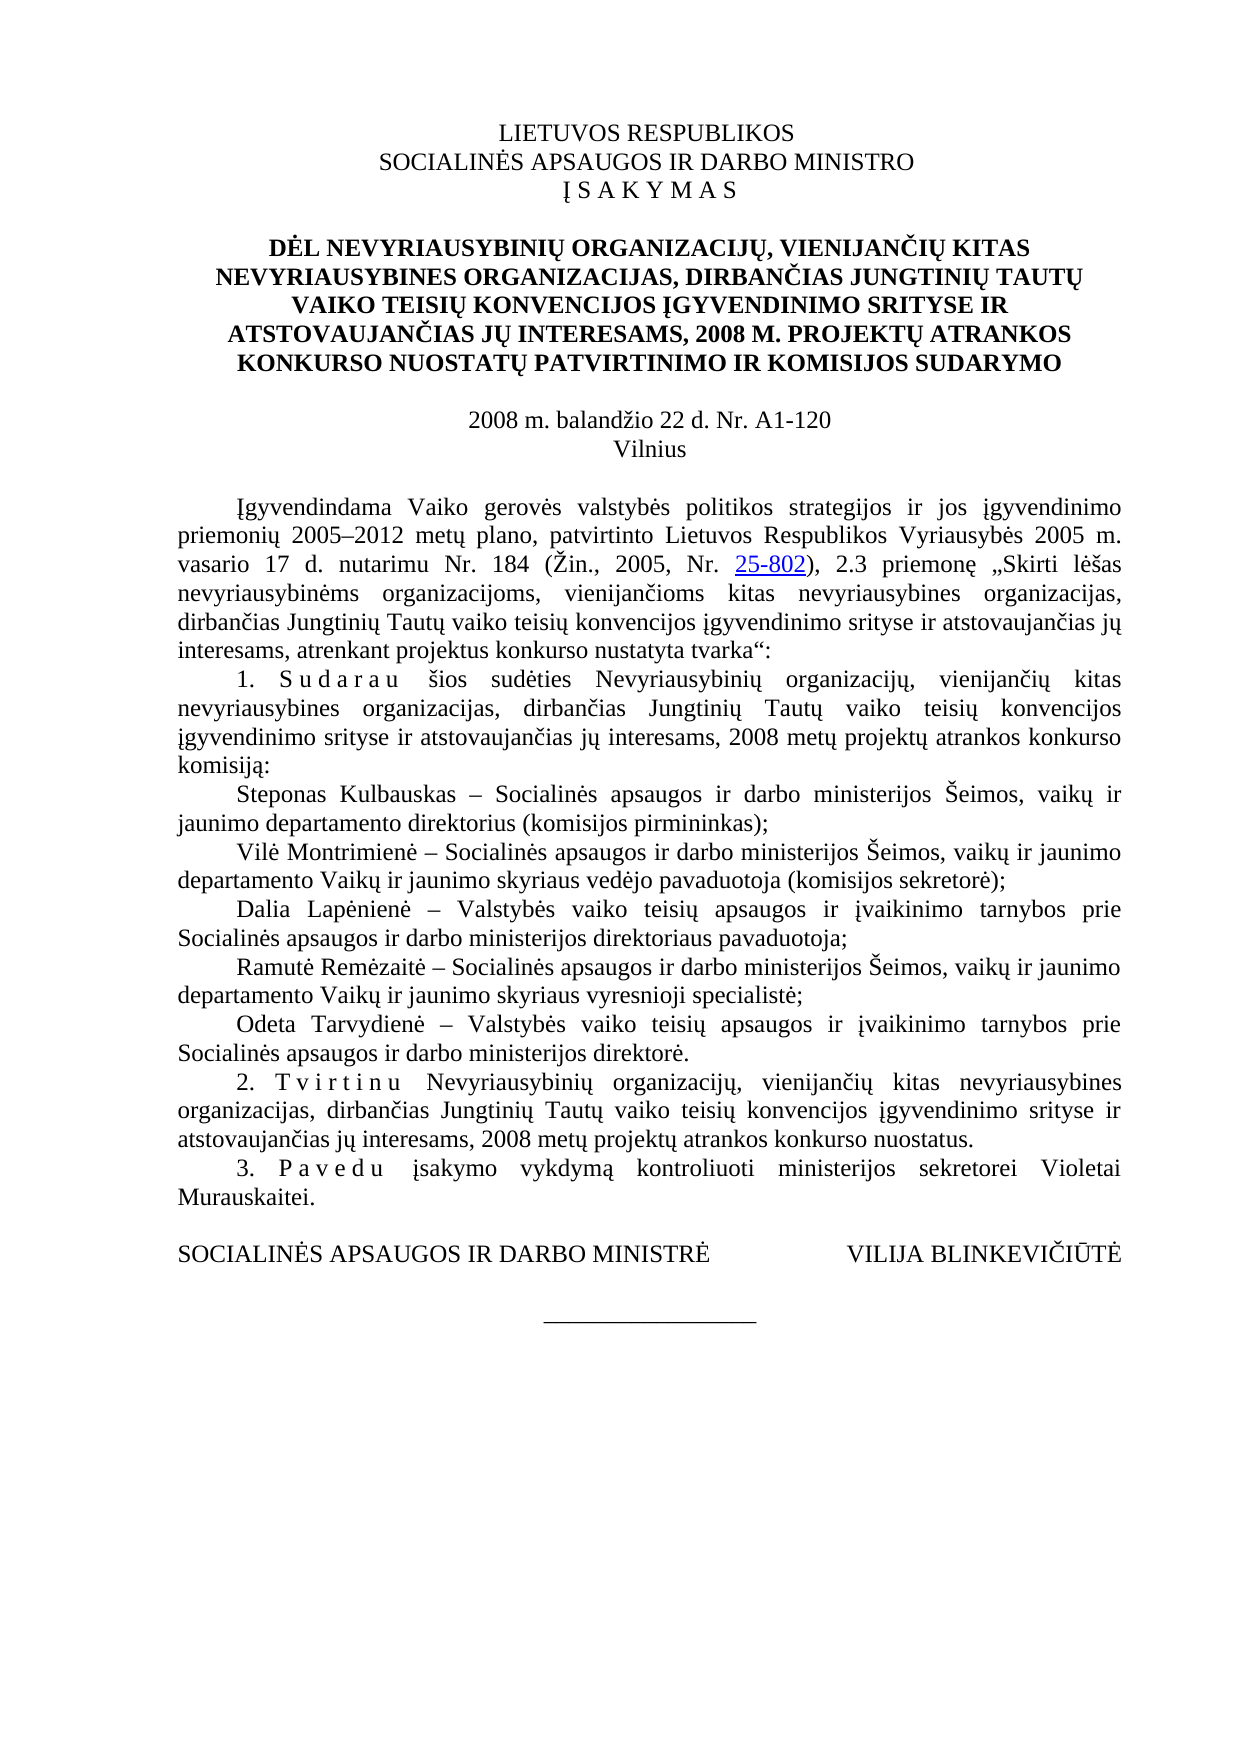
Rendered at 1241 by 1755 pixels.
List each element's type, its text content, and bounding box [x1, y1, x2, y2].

text DĖL NEVYRIAUSYBINIŲ ORGANIZACIJŲ, VIENIJANČIŲ KITAS NEVYRIAUSYBINES ORGANIZACIJAS, DIRBANČIAS JUNGTINIŲ TAUTŲ VAIKO TEISIŲ KONVENCIJOS ĮGYVENDINIMO SRITYSE IR ATSTOVAUJANČIAS JŲ INTERESAMS, 2008 M. PROJEKTŲ ATRANKOS KONKURSO NUOSTATŲ PATVIRTINIMO IR KOMISIJOS SUDARYMO [177, 233, 1122, 377]
text Odeta Tarvydienė – Valstybės vaiko teisių apsaugos ir įvaikinimo tarnybos prie Socialinės apsaugos ir darbo ministerijos direktorė. [177, 1009, 1122, 1067]
text LIETUVOS RESPUBLIKOS SOCIALINĖS APSAUGOS IR DARBO MINISTRO [177, 118, 1122, 176]
text 3. Pavedu įsakymo vykdymą kontroliuoti ministerijos sekretorei Violetai Murauskaitei. [177, 1153, 1122, 1211]
text Dalia Lapėnienė – Valstybės vaiko teisių apsaugos ir įvaikinimo tarnybos prie Socialinės apsaugos ir darbo ministerijos direktoriaus pavaduotoja; [177, 894, 1122, 952]
text Įgyvendindama Vaiko gerovės valstybės politikos strategijos ir jos įgyvendinimo priemonių 2005–2012 metų plano, patvirtinto Lietuvos Respublikos Vyriausybės 2005 m. vasario 17 d. nutarimu Nr. 184 (Žin., 2005, Nr. 25-802), 2.3 priemonę „Skirti lėšas nevyriausybinėms organizacijoms, vienijančioms kitas nevyriausybines organizacijas, dirbančias Jungtinių Tautų vaiko teisių konvencijos įgyvendinimo srityse ir atstovaujančias jų interesams, atrenkant projektus konkurso nustatyta tvarka“: [177, 492, 1122, 664]
text Vilė Montrimienė – Socialinės apsaugos ir darbo ministerijos Šeimos, vaikų ir jaunimo departamento Vaikų ir jaunimo skyriaus vedėjo pavaduotoja (komisijos sekretorė); [177, 837, 1122, 894]
text 1. Sudarau šios sudėties Nevyriausybinių organizacijų, vienijančių kitas nevyriausybines organizacijas, dirbančias Jungtinių Tautų vaiko teisių konvencijos įgyvendinimo srityse ir atstovaujančias jų interesams, 2008 metų projektų atrankos konkurso komisiją: [177, 664, 1122, 779]
text 2008 m. balandžio 22 d. Nr. A1-120 [177, 406, 1122, 434]
text ĮSAKYMAS [177, 176, 1122, 204]
text Steponas Kulbauskas – Socialinės apsaugos ir darbo ministerijos Šeimos, vaikų ir jaunimo departamento direktorius (komisijos pirmininkas); [177, 779, 1122, 837]
text SOCIALINĖS APSAUGOS IR DARBO MINISTRĖ VILIJA BLINKEVIČIŪTĖ [177, 1239, 1122, 1268]
text Ramutė Remėzaitė – Socialinės apsaugos ir darbo ministerijos Šeimos, vaikų ir jaunimo departamento Vaikų ir jaunimo skyriaus vyresnioji specialistė; [177, 952, 1122, 1009]
text 2. Tvirtinu Nevyriausybinių organizacijų, vienijančių kitas nevyriausybines organizacijas, dirbančias Jungtinių Tautų vaiko teisių konvencijos įgyvendinimo srityse ir atstovaujančias jų interesams, 2008 metų projektų atrankos konkurso nuostatus. [177, 1067, 1122, 1153]
text _________________ [177, 1297, 1122, 1326]
text Vilnius [177, 434, 1122, 463]
